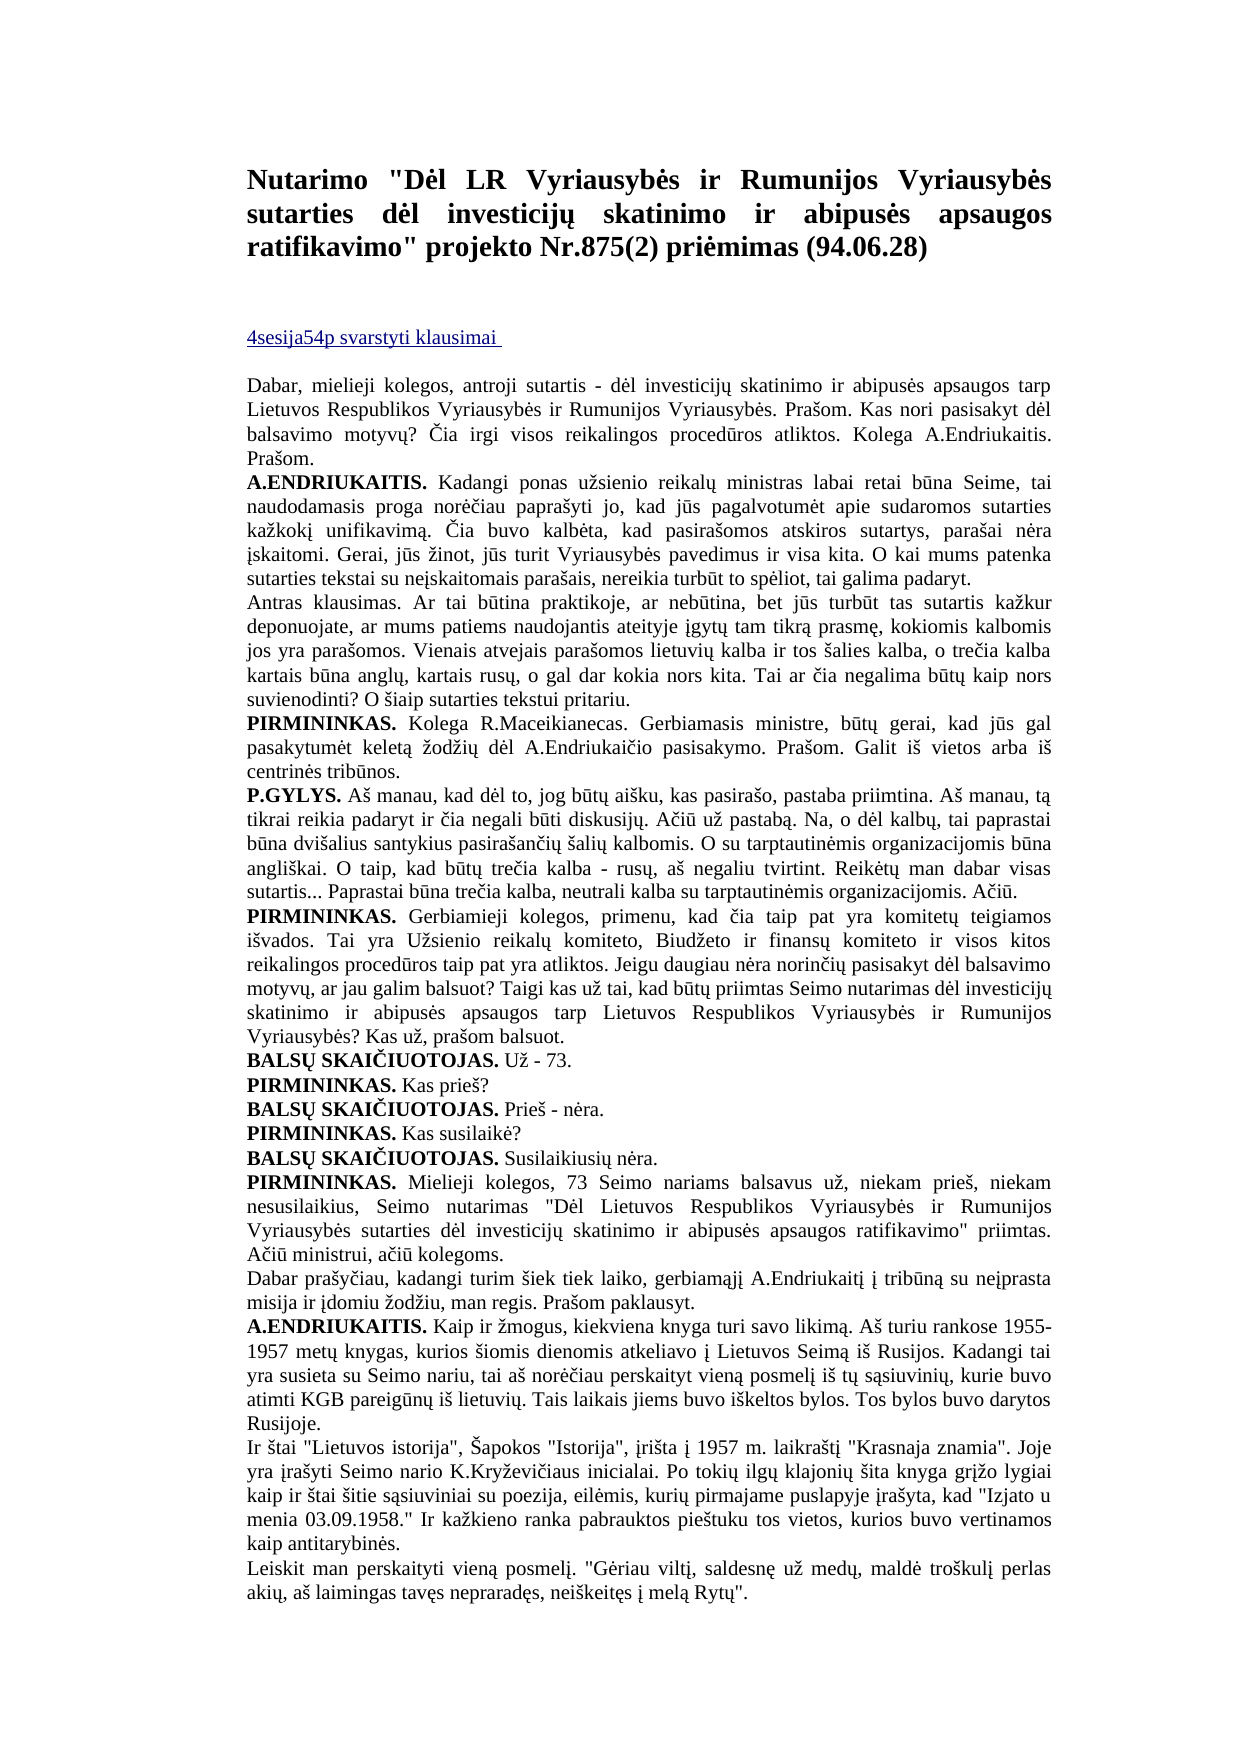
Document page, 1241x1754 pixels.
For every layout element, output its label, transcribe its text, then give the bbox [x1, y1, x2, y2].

text Dabar, mielieji kolegos, antroji sutartis - dėl investicijų skatinimo ir abipusės apsaugos tarp Lietuvos Respublikos Vyriausybės ir Rumunijos Vyriausybės. Prašom. Kas nori pasisakyt dėl balsavimo motyvų? Čia irgi visos reikalingos procedūros atliktos. Kolega A.Endriukaitis. Prašom. [247, 373, 1053, 469]
text BALSŲ SKAIČIUOTOJAS. Už - 73. [247, 1048, 1053, 1072]
text PIRMININKAS. Mielieji kolegos, 73 Seimo nariams balsavus už, niekam prieš, niekam nesusilaikius, Seimo nutarimas "Dėl Lietuvos Respublikos Vyriausybės ir Rumunijos Vyriausybės sutarties dėl investicijų skatinimo ir abipusės apsaugos ratifikavimo" priimtas. Ačiū ministrui, ačiū kolegoms. [247, 1170, 1053, 1266]
text Nutarimo "Dėl LR Vyriausybės ir Rumunijos Vyriausybės sutarties dėl investicijų skatinimo ir abipusės apsaugos ratifikavimo" projekto Nr.875(2) priėmimas (94.06.28) [247, 162, 1053, 263]
text Leiskit man perskaityti vieną posmelį. "Gėriau viltį, saldesnę už medų, maldė troškulį perlas akių, aš laimingas tavęs nepraradęs, neiškeitęs į melą Rytų". [247, 1556, 1053, 1604]
text A.ENDRIUKAITIS. Kaip ir žmogus, kiekviena knyga turi savo likimą. Aš turiu rankose 1955-1957 metų knygas, kurios šiomis dienomis atkeliavo į Lietuvos Seimą iš Rusijos. Kadangi tai yra susieta su Seimo nariu, tai aš norėčiau perskaityt vieną posmelį iš tų sąsiuvinių, kurie buvo atimti KGB pareigūnų iš lietuvių. Tais laikais jiems buvo iškeltos bylos. Tos bylos buvo darytos Rusijoje. [247, 1314, 1053, 1435]
text PIRMININKAS. Gerbiamieji kolegos, primenu, kad čia taip pat yra komitetų teigiamos išvados. Tai yra Užsienio reikalų komiteto, Biudžeto ir finansų komiteto ir visos kitos reikalingos procedūros taip pat yra atliktos. Jeigu daugiau nėra norinčių pasisakyt dėl balsavimo motyvų, ar jau galim balsuot? Taigi kas už tai, kad būtų priimtas Seimo nutarimas dėl investicijų skatinimo ir abipusės apsaugos tarp Lietuvos Respublikos Vyriausybės ir Rumunijos Vyriausybės? Kas už, prašom balsuot. [247, 904, 1053, 1048]
text PIRMININKAS. Kolega R.Maceikianecas. Gerbiamasis ministre, būtų gerai, kad jūs gal pasakytumėt keletą žodžių dėl A.Endriukaičio pasisakymo. Prašom. Galit iš vietos arba iš centrinės tribūnos. [247, 711, 1053, 783]
text P.GYLYS. Aš manau, kad dėl to, jog būtų aišku, kas pasirašo, pastaba priimtina. Aš manau, tą tikrai reikia padaryt ir čia negali būti diskusijų. Ačiū už pastabą. Na, o dėl kalbų, tai paprastai būna dvišalius santykius pasirašančių šalių kalbomis. O su tarptautinėmis organizacijomis būna angliškai. O taip, kad būtų trečia kalba - rusų, aš negaliu tvirtint. Reikėtų man dabar visas sutartis... Paprastai būna trečia kalba, neutrali kalba su tarptautinėmis organizacijomis. Ačiū. [247, 783, 1053, 903]
text 4sesija54p svarstyti klausimai [247, 325, 1053, 349]
text BALSŲ SKAIČIUOTOJAS. Susilaikiusių nėra. [247, 1145, 1053, 1169]
text Ir štai "Lietuvos istorija", Šapokos "Istorija", įrišta į 1957 m. laikraštį "Krasnaja znamia". Joje yra įrašyti Seimo nario K.Kryževičiaus inicialai. Po tokių ilgų klajonių šita knyga grįžo lygiai kaip ir štai šitie sąsiuviniai su poezija, eilėmis, kurių pirmajame puslapyje įrašyta, kad "Izjato u menia 03.09.1958." Ir kažkieno ranka pabrauktos pieštuku tos vietos, kurios buvo vertinamos kaip antitarybinės. [247, 1435, 1053, 1555]
text Dabar prašyčiau, kadangi turim šiek tiek laiko, gerbiamąjį A.Endriukaitį į tribūną su neįprasta misija ir įdomiu žodžiu, man regis. Prašom paklausyt. [247, 1266, 1053, 1314]
text PIRMININKAS. Kas susilaikė? [247, 1121, 1053, 1145]
text A.ENDRIUKAITIS. Kadangi ponas užsienio reikalų ministras labai retai būna Seime, tai naudodamasis proga norėčiau paprašyti jo, kad jūs pagalvotumėt apie sudaromos sutarties kažkokį unifikavimą. Čia buvo kalbėta, kad pasirašomos atskiros sutartys, parašai nėra įskaitomi. Gerai, jūs žinot, jūs turit Vyriausybės pavedimus ir visa kita. O kai mums patenka sutarties tekstai su neįskaitomais parašais, nereikia turbūt to spėliot, tai galima padaryt. [247, 470, 1053, 590]
text Antras klausimas. Ar tai būtina praktikoje, ar nebūtina, bet jūs turbūt tas sutartis kažkur deponuojate, ar mums patiems naudojantis ateityje įgytų tam tikrą prasmę, kokiomis kalbomis jos yra parašomos. Vienais atvejais parašomos lietuvių kalba ir tos šalies kalba, o trečia kalba kartais būna anglų, kartais rusų, o gal dar kokia nors kita. Tai ar čia negalima būtų kaip nors suvienodinti? O šiaip sutarties tekstui pritariu. [247, 590, 1053, 711]
text PIRMININKAS. Kas prieš? [247, 1073, 1053, 1097]
text BALSŲ SKAIČIUOTOJAS. Prieš - nėra. [247, 1097, 1053, 1121]
